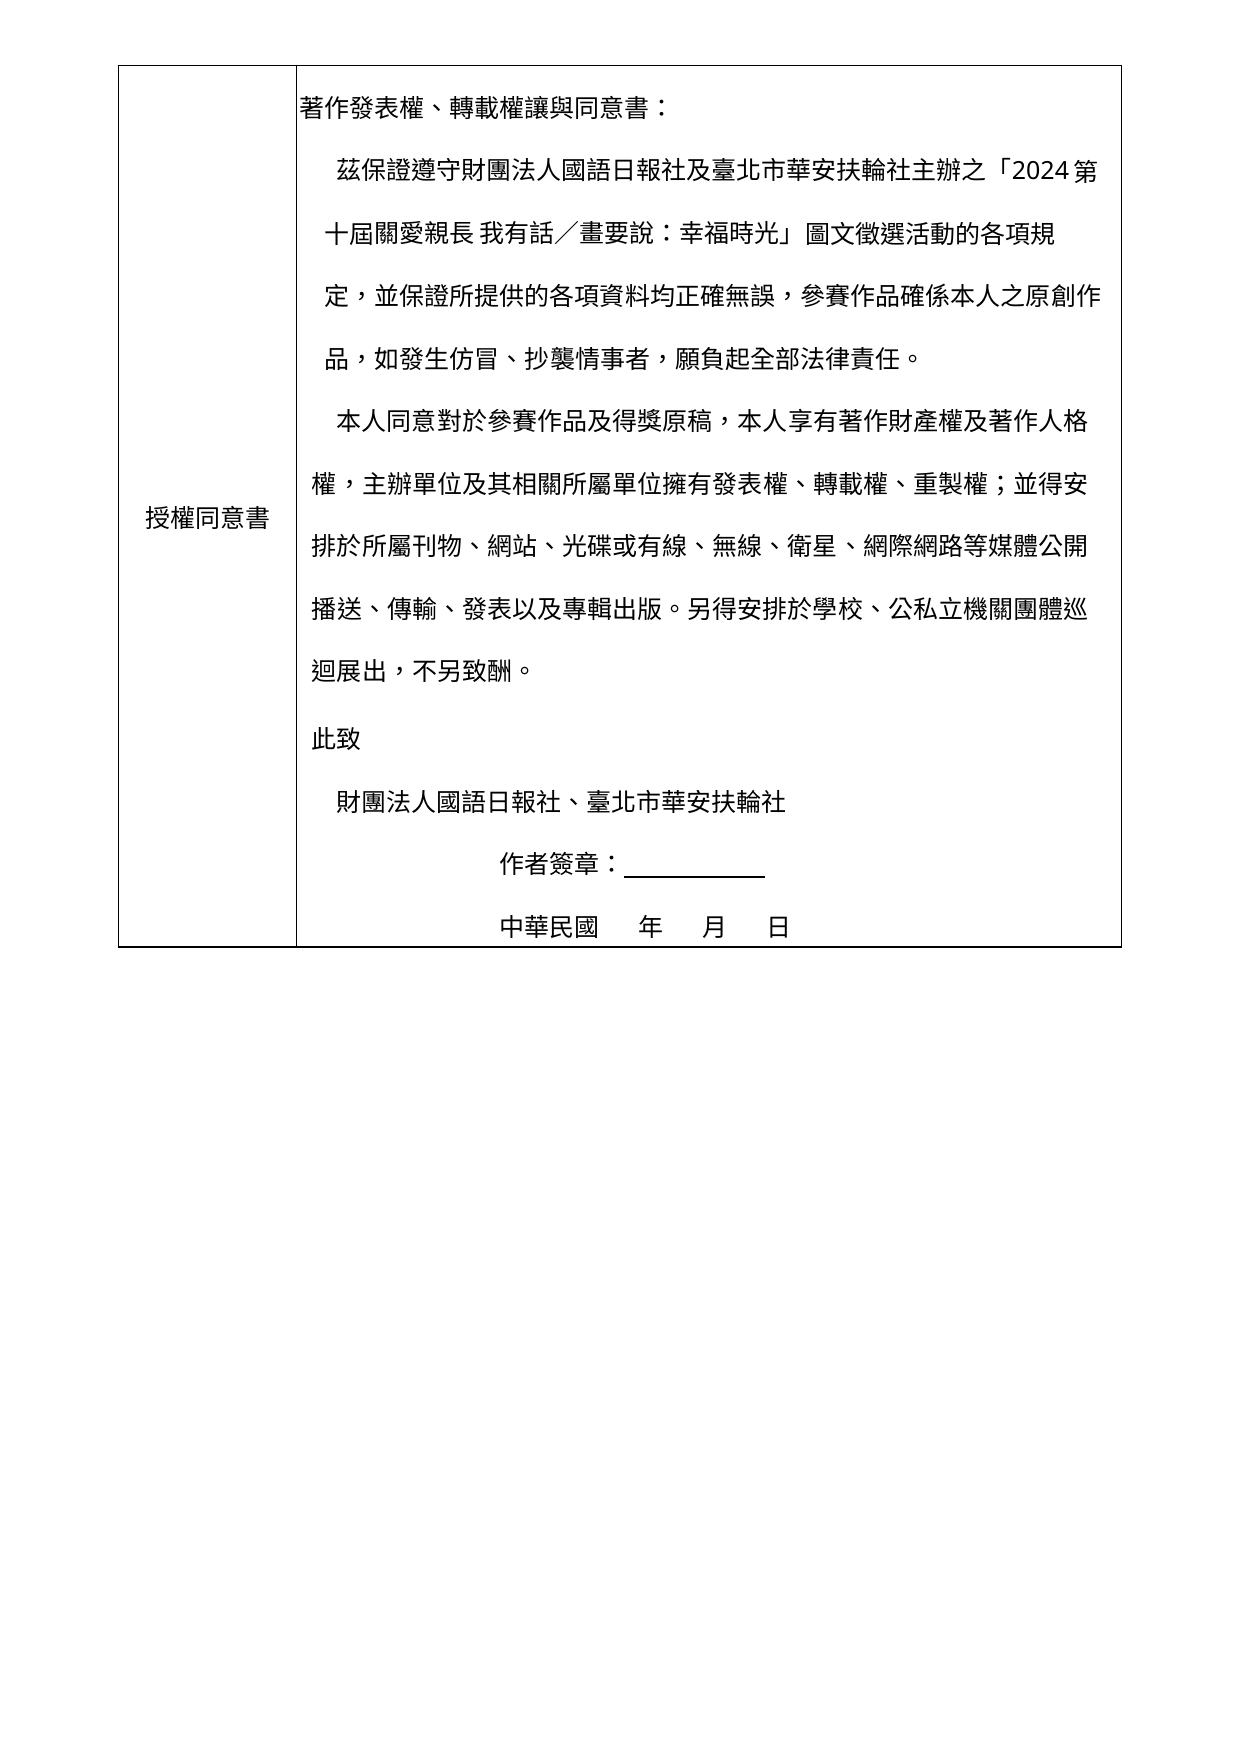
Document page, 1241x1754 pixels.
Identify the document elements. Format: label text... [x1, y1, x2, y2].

table_cell 授權同意書 [119, 66, 296, 946]
table_cell 著作發表權、轉載權讓與同意書： 茲保證遵守財團法人國語日報社及臺北市華安扶輪社主辦之「2024第十屆關愛親長 我有話／畫要說：幸福時光」圖文徵選活動的各項規定，並保證所提供的各項資料均正確無誤，參賽作品確係本人之原創作品，如發生仿冒、抄襲情事者，願負起全部法律責任。 本人同意對於參賽作品及得獎原稿，本人享有著作財產權及著作人格權，主辦單位及其相關所屬單位擁有發表權、轉載權、重製權；並得安排於所屬刊物、網站、光碟或有線、無線、衛星、網際網路等媒體公開播送、傳輸、發表以及專輯出版。另得安排於學校、公私立機關團體巡迴展出，不另致酬。 此致 財團法人國語日報社、臺北市華安扶輪社 作者簽章： 中華民國 年 月 日 [297, 66, 1121, 946]
